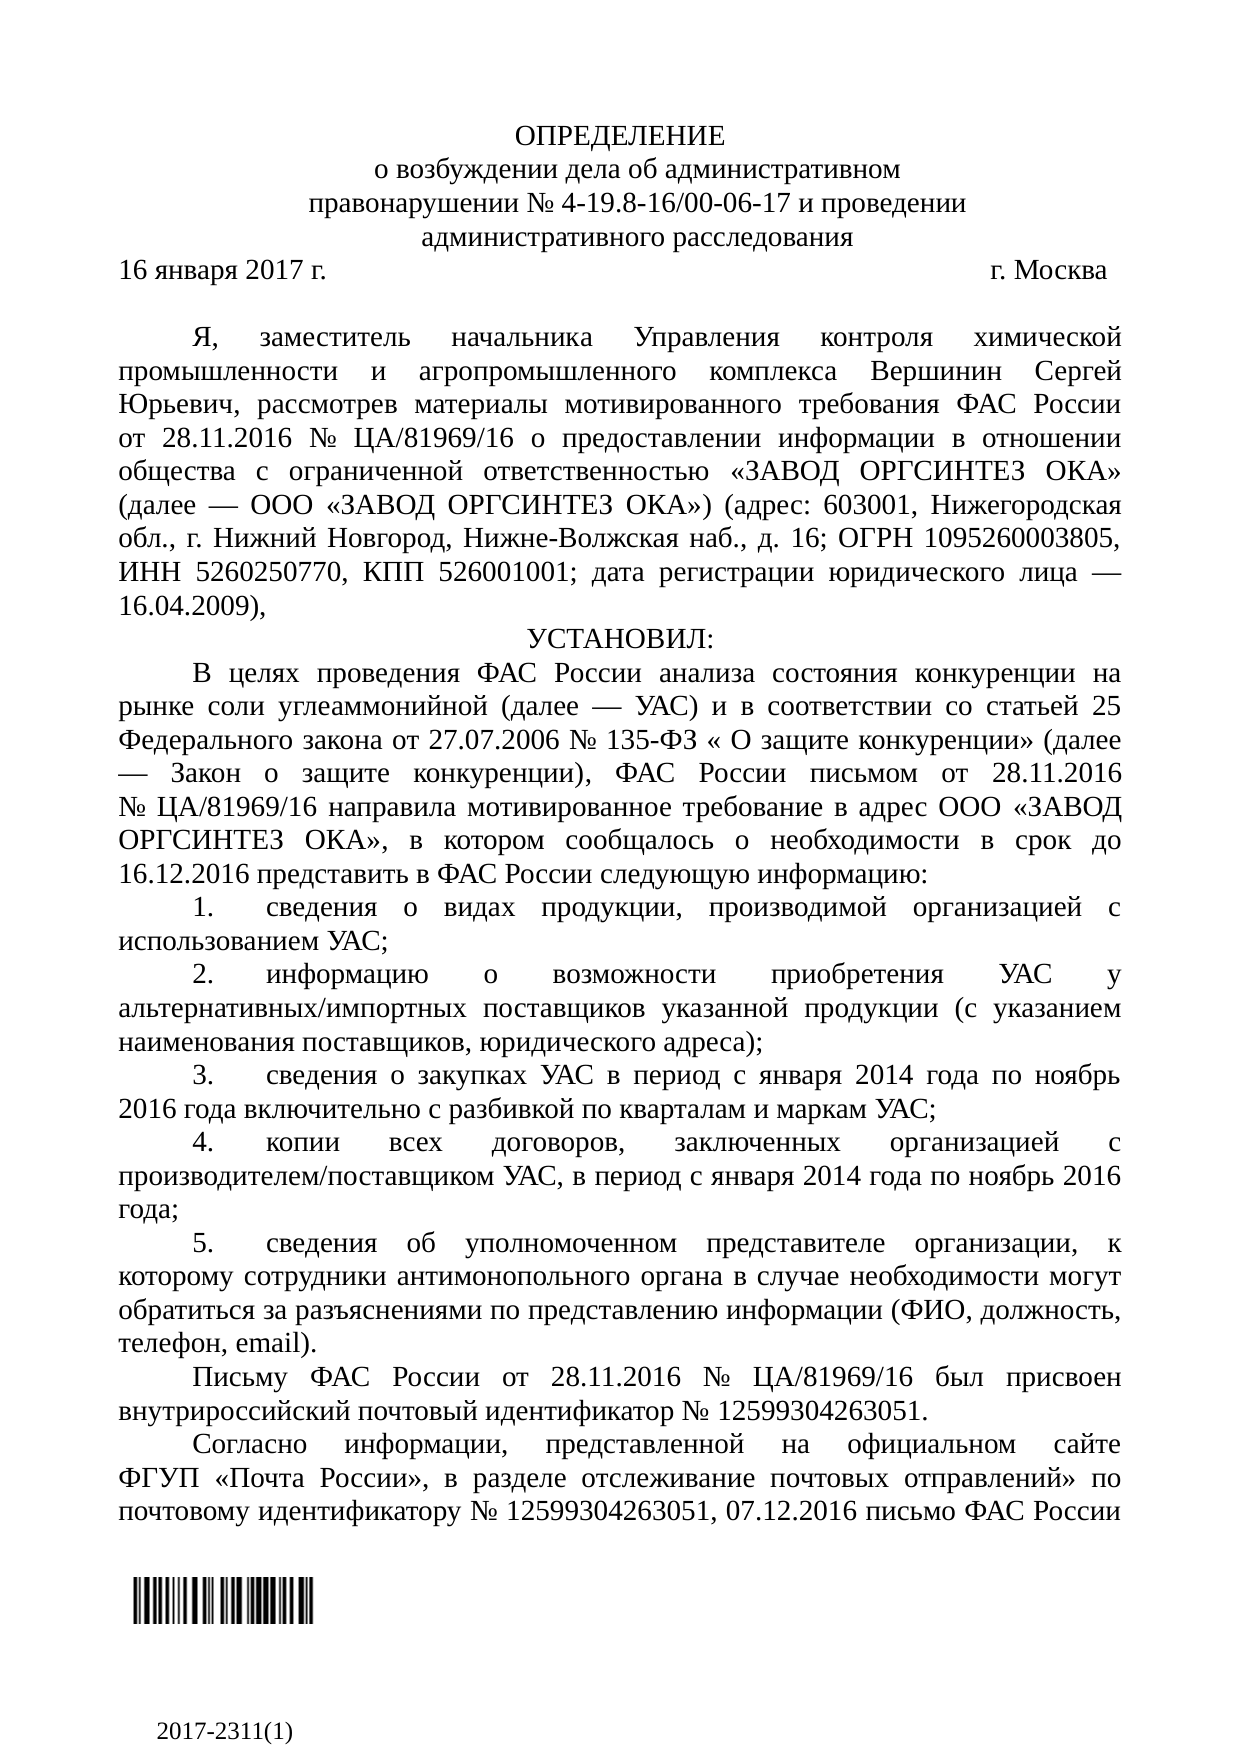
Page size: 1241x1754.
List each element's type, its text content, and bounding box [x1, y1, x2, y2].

text Я, заместитель начальника Управления контроля химической промышленности и агропромышленного комплекса Вершинин Сергей Юрьевич, рассмотрев материалы мотивированного требования ФАС России от 28.11.2016 № ЦА/81969/16 о предоставлении информации в отношении общества с ограниченной ответственностью «ЗАВОД ОРГСИНТЕЗ ОКА» (далее — ООО «ЗАВОД ОРГСИНТЕЗ ОКА») (адрес: 603001, Нижегородская обл., г. Нижний Новгород, Нижне-Волжская наб., д. 16; ОГРН 1095260003805, ИНН 5260250770, КПП 526001001; дата регистрации юридического лица — 16.04.2009), [118, 319, 1122, 621]
text 3. сведения о закупках УАС в период с января 2014 года по ноябрь 2016 года включительно с разбивкой по кварталам и маркам УАС; [118, 1057, 1122, 1124]
text 16 января 2017 г. г. Москва [118, 252, 1122, 286]
text ОПРЕДЕЛЕНИЕ [118, 118, 1122, 152]
text Письму ФАС России от 28.11.2016 № ЦА/81969/16 был присвоен внутрироссийский почтовый идентификатор № 12599304263051. [118, 1359, 1122, 1426]
text о возбуждении дела об административном правонарушении № 4-19.8-16/00-06-17 и проведении административного расследования [307, 152, 967, 252]
text 2. информацию о возможности приобретения УАС у альтернативных/импортных поставщиков указанной продукции (с указанием наименования поставщиков, юридического адреса); [118, 957, 1122, 1057]
picture [118, 1577, 331, 1624]
text 1. сведения о видах продукции, производимой организацией с использованием УАС; [118, 889, 1122, 957]
text Согласно информации, представленной на официальном сайте ФГУП «Почта России», в разделе отслеживание почтовых отправлений» по почтовому идентификатору № 12599304263051, 07.12.2016 письмо ФАС России [118, 1426, 1122, 1527]
text УСТАНОВИЛ: [118, 621, 1122, 655]
text В целях проведения ФАС России анализа состояния конкуренции на рынке соли углеаммонийной (далее — УАС) и в соответствии со статьей 25 Федерального закона от 27.07.2006 № 135-ФЗ « О защите конкуренции» (далее — Закон о защите конкуренции), ФАС России письмом от 28.11.2016 № ЦА/81969/16 направила мотивированное требование в адрес ООО «ЗАВОД ОРГСИНТЕЗ ОКА», в котором сообщалось о необходимости в срок до 16.12.2016 представить в ФАС России следующую информацию: [118, 655, 1122, 889]
text 5. сведения об уполномоченном представителе организации, к которому сотрудники антимонопольного органа в случае необходимости могут обратиться за разъяснениями по представлению информации (ФИО, должность, телефон, email). [118, 1225, 1122, 1359]
text 4. копии всех договоров, заключенных организацией с производителем/поставщиком УАС, в период с января 2014 года по ноябрь 2016 года; [118, 1124, 1122, 1225]
